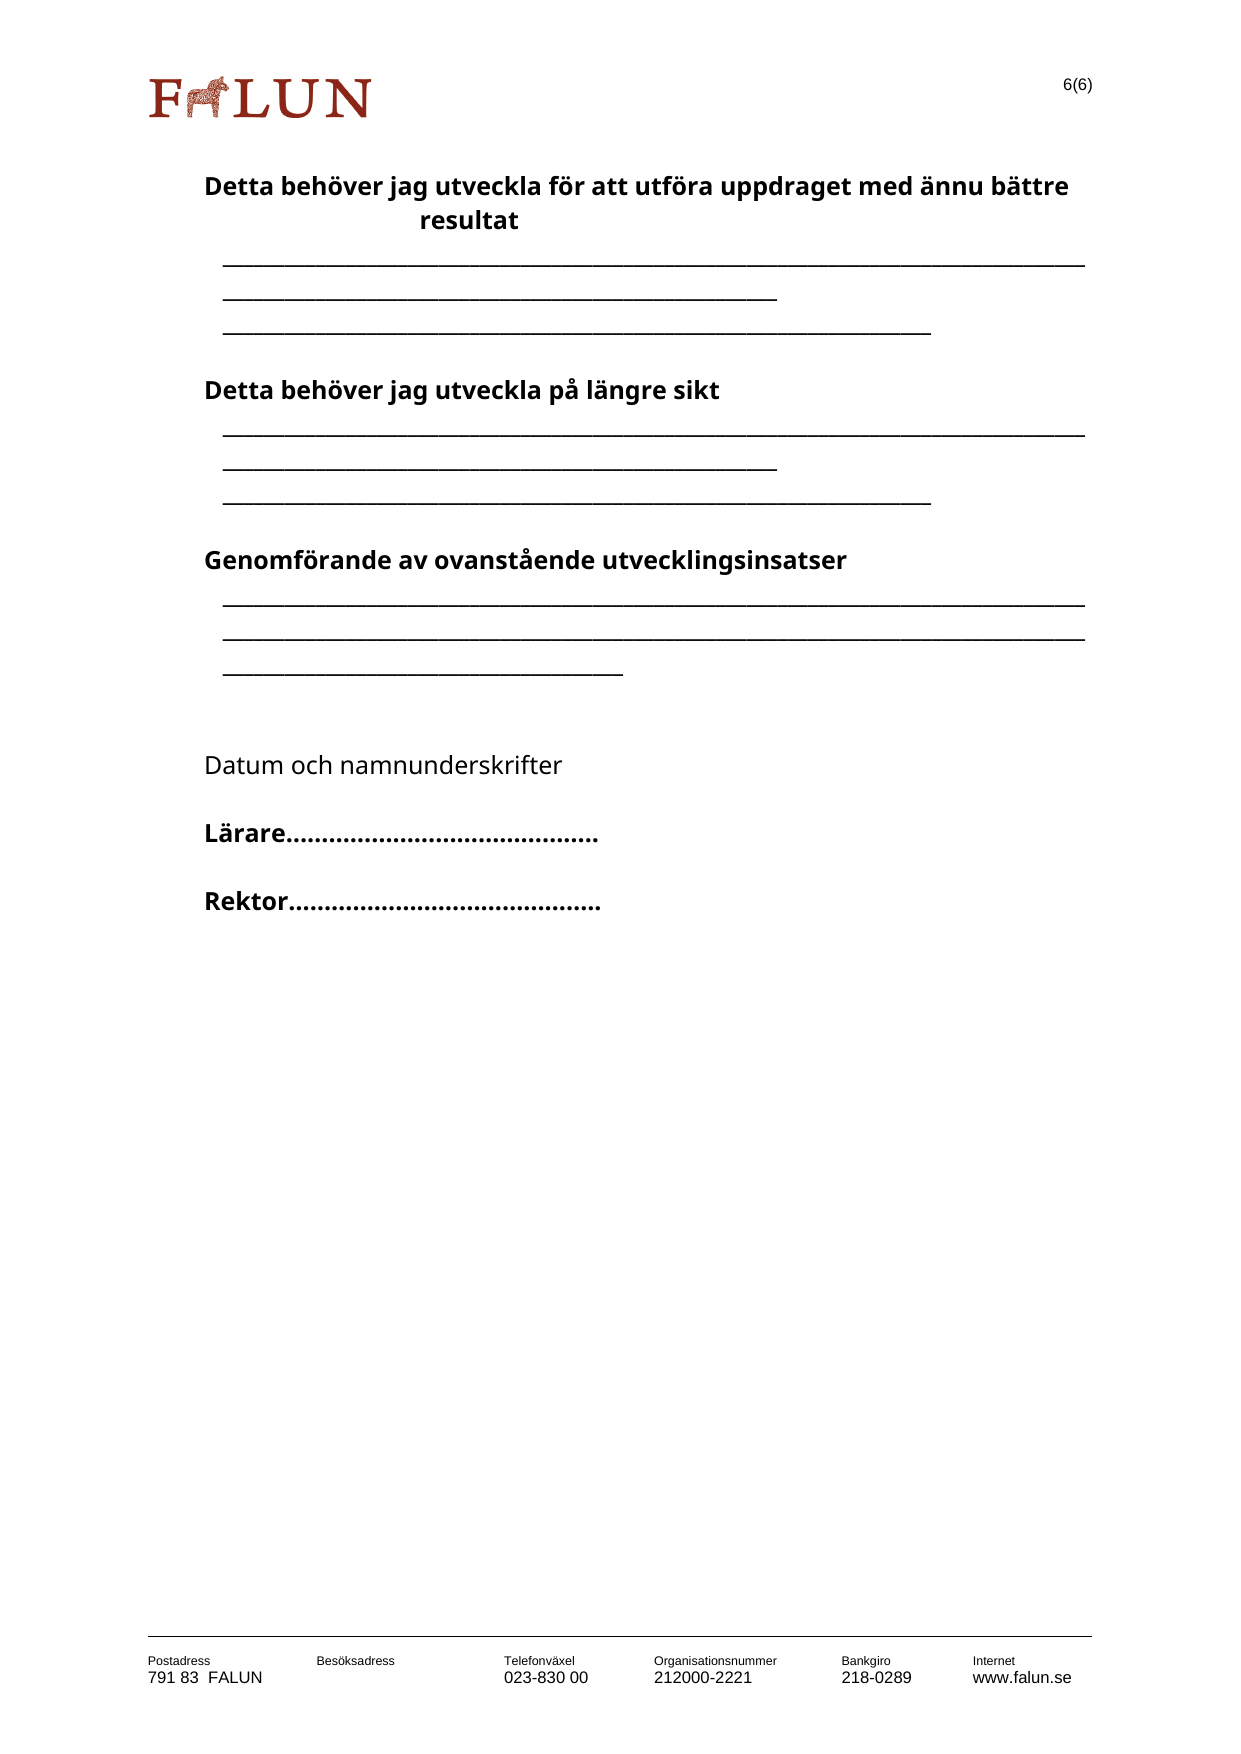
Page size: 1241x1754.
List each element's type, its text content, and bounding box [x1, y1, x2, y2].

text Datum och namnunderskrifter [204, 747, 1092, 781]
text _____________________________________________________________________ [223, 475, 1092, 509]
text Lärare…………………………………….. [204, 816, 1092, 849]
text Genomförande av ovanstående utvecklingsinsatser [204, 543, 1092, 577]
text _______________________________________________________________________________________________________________________________________________________________________________________________________________ [223, 577, 1092, 679]
text Detta behöver jag utveckla för att utföra uppdraget med ännu bättre resultat [204, 168, 1092, 236]
text Detta behöver jag utveckla på längre sikt __________________________________________________________________________________________________________________________________________ [204, 373, 1092, 475]
text __________________________________________________________________________________________________________________________________________ [223, 236, 1092, 304]
picture [149, 76, 372, 118]
text _____________________________________________________________________ [223, 304, 1092, 339]
text Rektor…………………………………….. [204, 884, 1092, 918]
